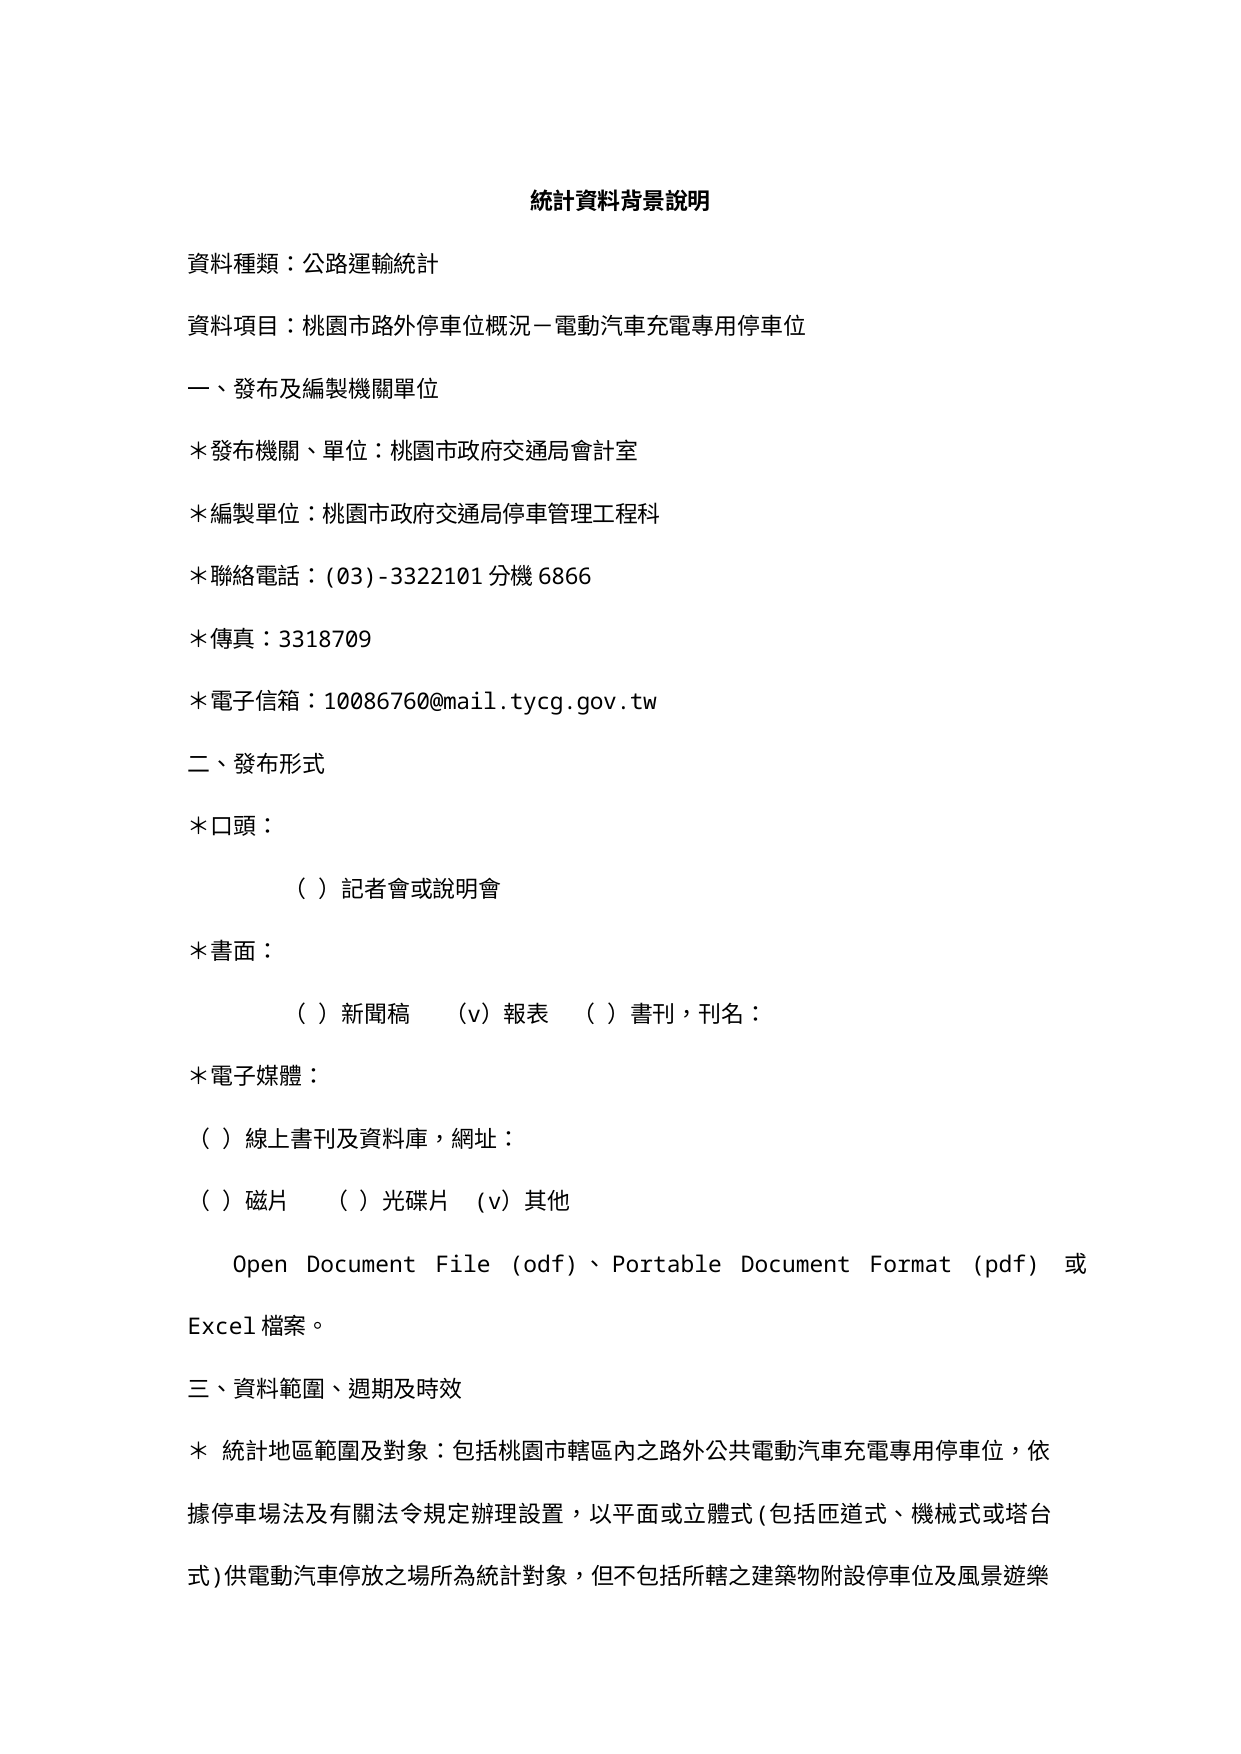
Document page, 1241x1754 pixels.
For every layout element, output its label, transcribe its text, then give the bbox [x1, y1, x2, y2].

text ＊編製單位：桃園市政府交通局停車管理工程科 [187, 471, 1053, 533]
text 一、發布及編製機關單位 [187, 346, 1053, 408]
text Open Document File (odf)、Portable Document Format (pdf) 或Excel檔案。 [157, 1221, 1087, 1346]
text ＊口頭： [187, 783, 1053, 846]
text ＊發布機關、單位：桃園市政府交通局會計室 [187, 408, 1053, 471]
text （ ）記者會或說明會 [187, 846, 1053, 908]
text （ ）線上書刊及資料庫，網址： [187, 1096, 1087, 1158]
text （ ）磁片 （ ）光碟片 (v）其他 [187, 1158, 1087, 1221]
text ＊書面： [187, 908, 1053, 971]
text 三、資料範圍、週期及時效 [187, 1346, 1053, 1408]
text ＊電子媒體： [187, 1033, 1053, 1096]
text （ ）新聞稿 （v）報表 （ ）書刊，刊名： [187, 971, 1053, 1033]
text ＊ 統計地區範圍及對象：包括桃園市轄區內之路外公共電動汽車充電專用停車位，依據停車場法及有關法令規定辦理設置，以平面或立體式(包括匝道式、機械式或塔台式)供電動汽車停放之場所為統計對象，但不包括所轄之建築物附設停車位及風景遊樂 [187, 1408, 1053, 1596]
text ＊聯絡電話：(03)-3322101分機6866 [187, 533, 1053, 596]
text ＊電子信箱：10086760@mail.tycg.gov.tw [187, 658, 1053, 721]
text 統計資料背景說明 [187, 158, 1053, 221]
text 資料項目：桃園市路外停車位概況－電動汽車充電專用停車位 [187, 283, 1053, 346]
text 資料種類：公路運輸統計 [187, 221, 1053, 283]
text ＊傳真：3318709 [187, 596, 1053, 658]
text 二、發布形式 [187, 721, 1053, 783]
